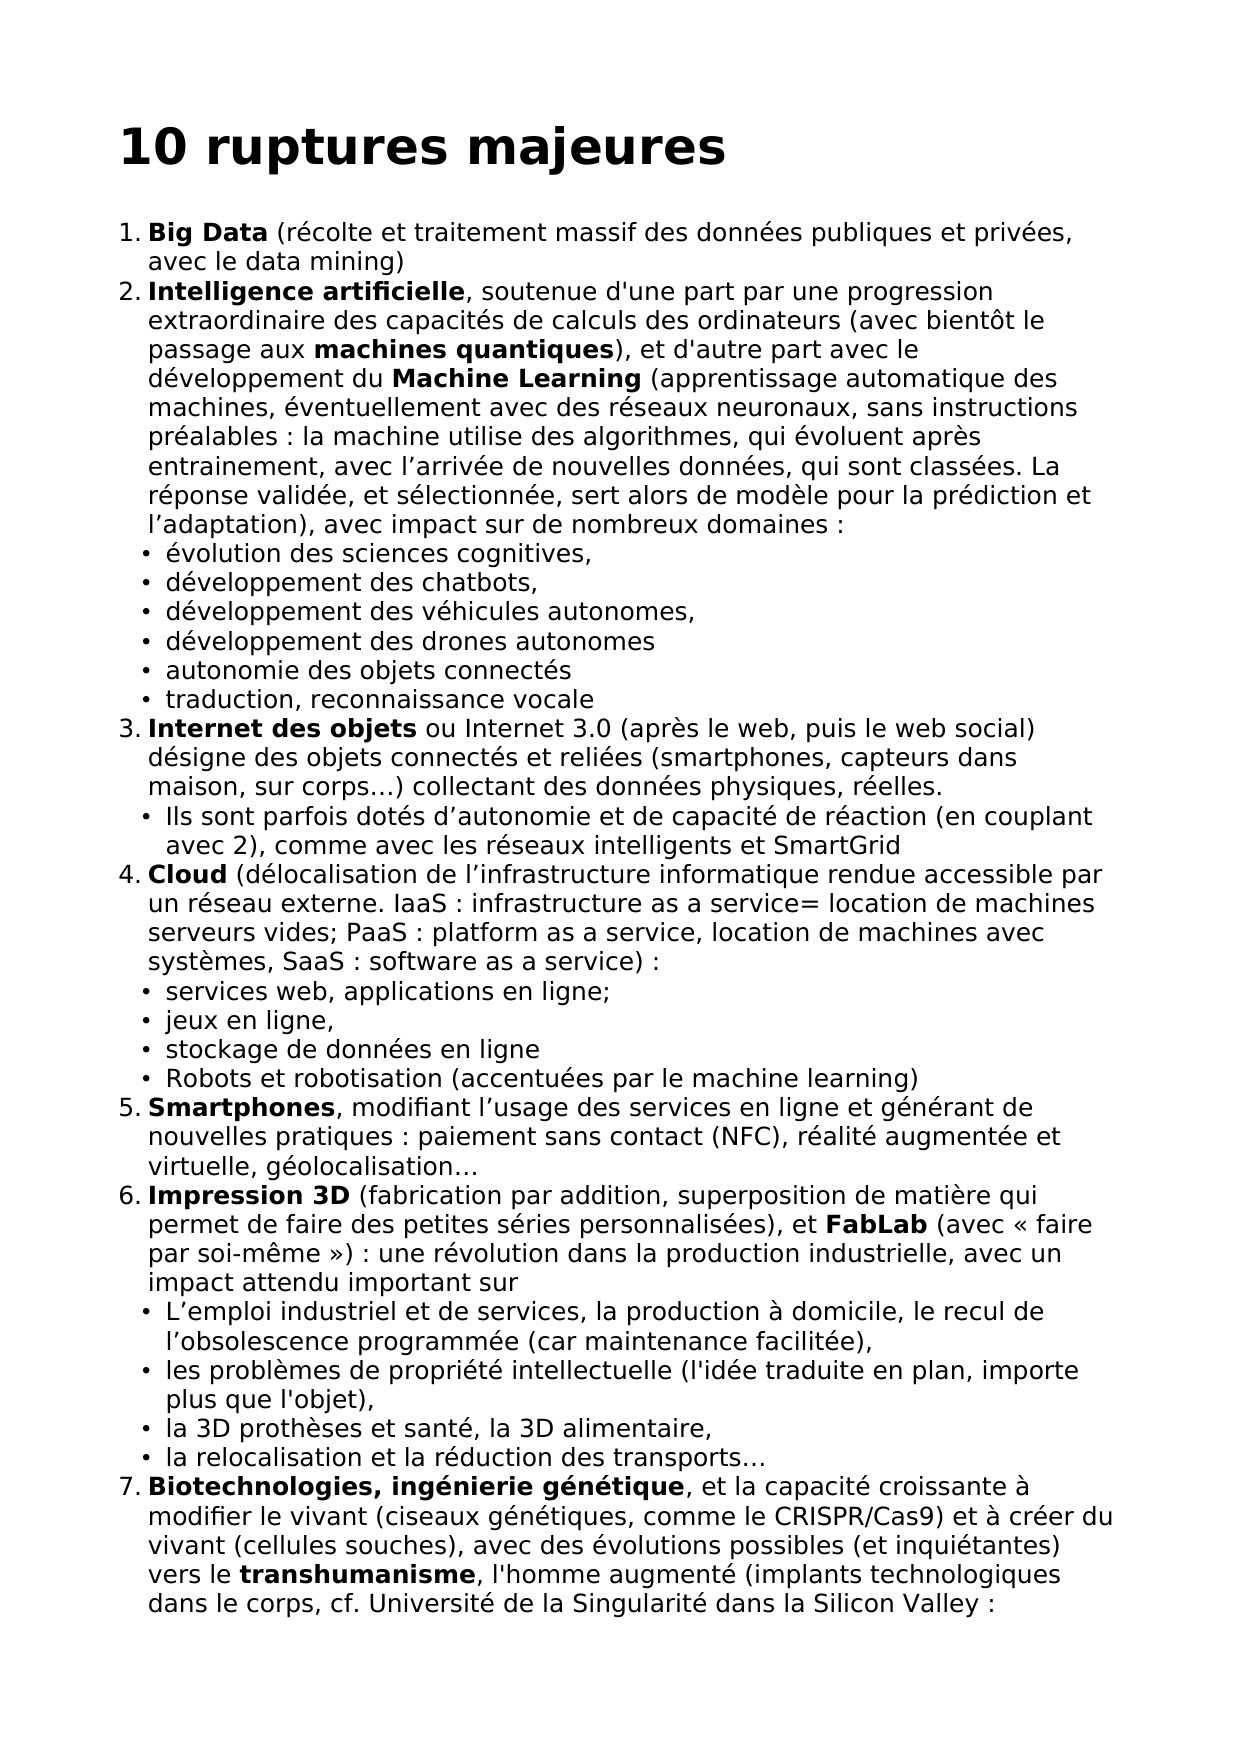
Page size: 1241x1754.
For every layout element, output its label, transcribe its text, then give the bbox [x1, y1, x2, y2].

list Intelligence artificielle, soutenue d'une part par une progression extraordinaire des capacités de calculs des ordinateurs (avec bientôt le passage aux machines quantiques), et d'autre part avec le développement du Machine Learning (apprentissage automatique des machines, éventuellement avec des réseaux neuronaux, sans instructions préalables : la machine utilise des algorithmes, qui évoluent après entrainement, avec l’arrivée de nouvelles données, qui sont classées. La réponse validée, et sélectionnée, sert alors de modèle pour la prédiction et l’adaptation), avec impact sur de nombreux domaines : [118, 277, 1122, 539]
list Robots et robotisation (accentuées par le machine learning) [142, 1064, 1122, 1093]
list autonomie des objets connectés [142, 656, 1122, 685]
list évolution des sciences cognitives, [142, 539, 1122, 568]
list la relocalisation et la réduction des transports… [142, 1443, 1122, 1472]
list Ils sont parfois dotés d’autonomie et de capacité de réaction (en couplant avec 2), comme avec les réseaux intelligents et SmartGrid [142, 802, 1122, 860]
list développement des chatbots, [142, 568, 1122, 597]
subtitle 10 ruptures majeures [118, 118, 1122, 176]
list Smartphones, modifiant l’usage des services en ligne et générant de nouvelles pratiques : paiement sans contact (NFC), réalité augmentée et virtuelle, géolocalisation… [118, 1093, 1122, 1181]
list la 3D prothèses et santé, la 3D alimentaire, [142, 1414, 1122, 1443]
list développement des drones autonomes [142, 627, 1122, 656]
list jeux en ligne, [142, 1006, 1122, 1035]
list Impression 3D (fabrication par addition, superposition de matière qui permet de faire des petites séries personnalisées), et FabLab (avec « faire par soi-même ») : une révolution dans la production industrielle, avec un impact attendu important sur [118, 1181, 1122, 1297]
list Big Data (récolte et traitement massif des données publiques et privées, avec le data mining) [118, 218, 1122, 277]
list les problèmes de propriété intellectuelle (l'idée traduite en plan, importe plus que l'objet), [142, 1356, 1122, 1414]
list L’emploi industriel et de services, la production à domicile, le recul de l’obsolescence programmée (car maintenance facilitée), [142, 1297, 1122, 1356]
list stockage de données en ligne [142, 1035, 1122, 1064]
list traduction, reconnaissance vocale [142, 685, 1122, 714]
list développement des véhicules autonomes, [142, 597, 1122, 627]
list Biotechnologies, ingénierie génétique, et la capacité croissante à modifier le vivant (ciseaux génétiques, comme le CRISPR/Cas9) et à créer du vivant (cellules souches), avec des évolutions possibles (et inquiétantes) vers le transhumanisme, l'homme augmenté (implants technologiques dans le corps, cf. Université de la Singularité dans la Silicon Valley : [118, 1472, 1122, 1618]
list Internet des objets ou Internet 3.0 (après le web, puis le web social) désigne des objets connectés et reliées (smartphones, capteurs dans maison, sur corps…) collectant des données physiques, réelles. [118, 714, 1122, 802]
list Cloud (délocalisation de l’infrastructure informatique rendue accessible par un réseau externe. IaaS : infrastructure as a service= location de machines serveurs vides; PaaS : platform as a service, location de machines avec systèmes, SaaS : software as a service) : [118, 860, 1122, 977]
list services web, applications en ligne; [142, 977, 1122, 1006]
